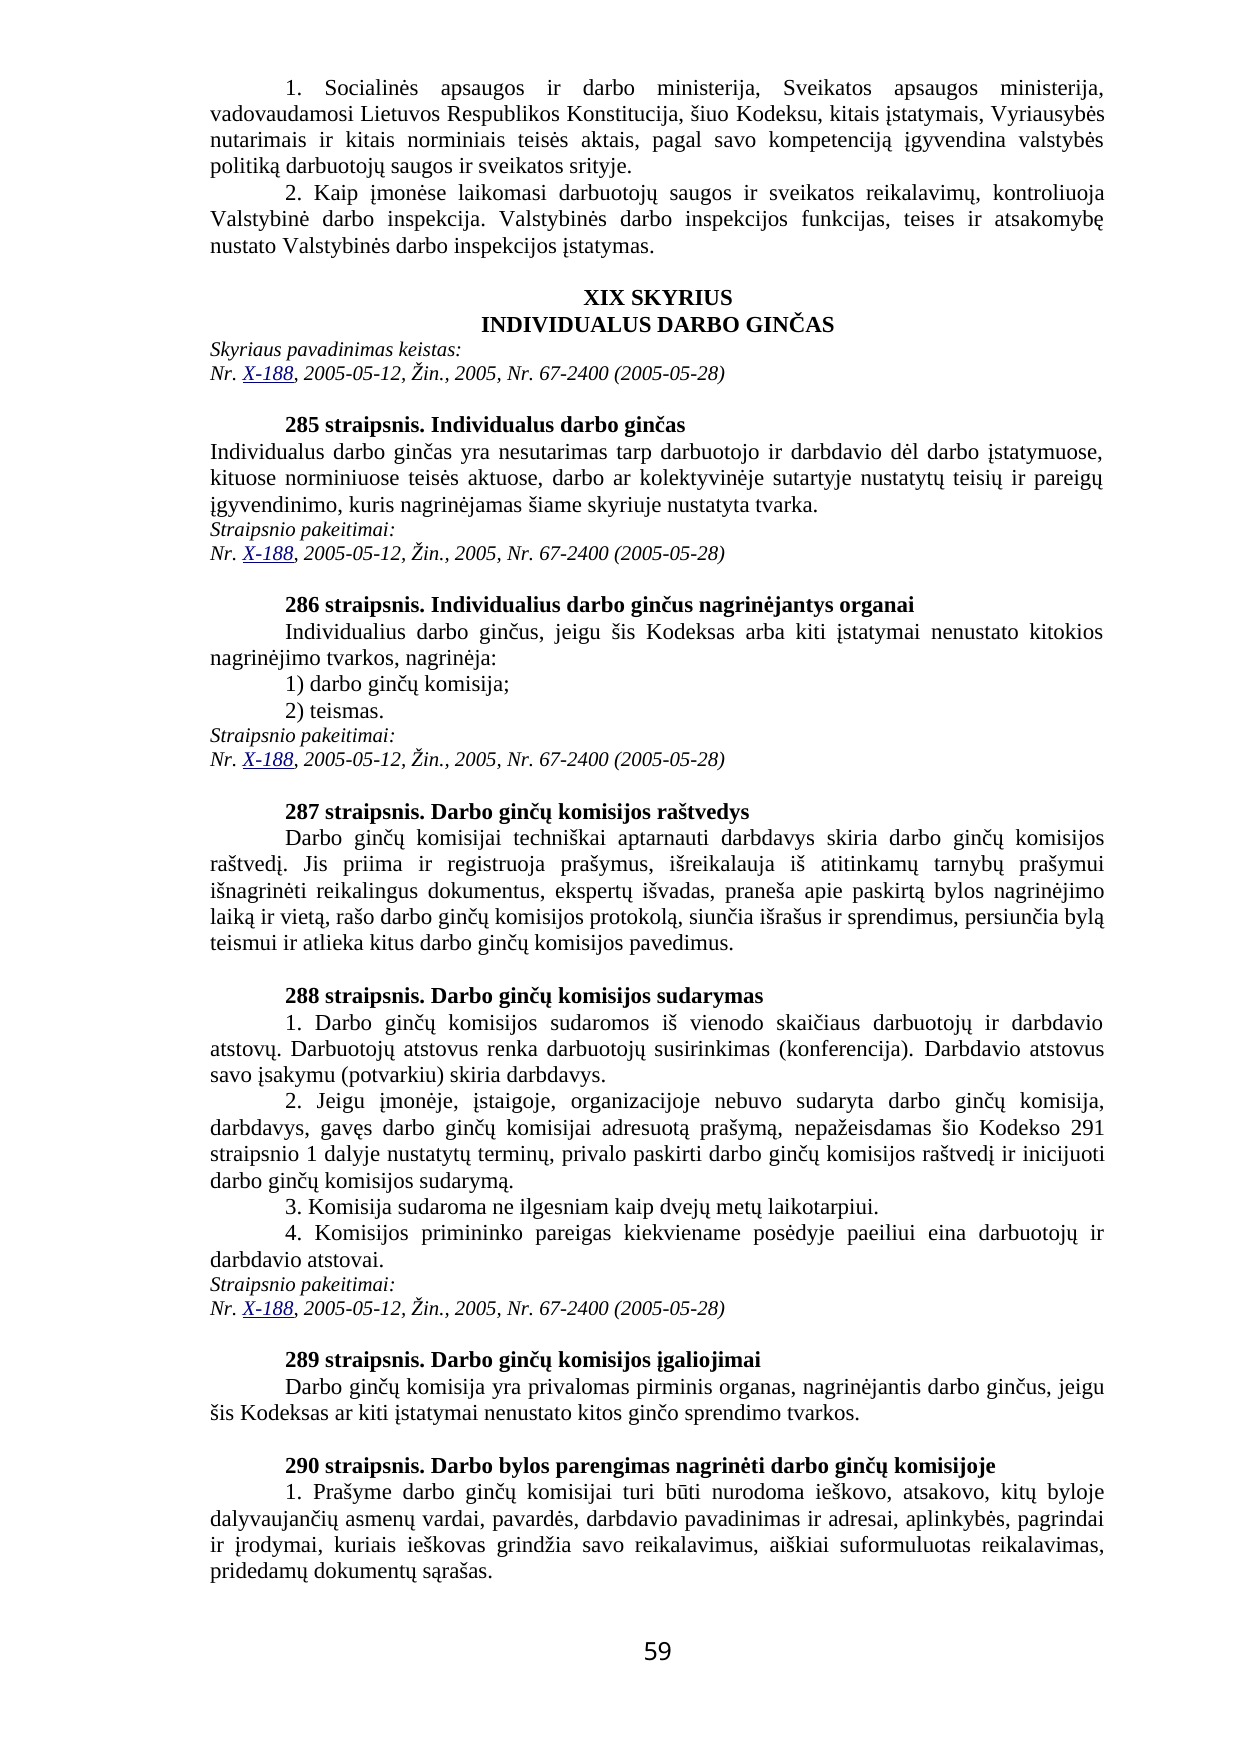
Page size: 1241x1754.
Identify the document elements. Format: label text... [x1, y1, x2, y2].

text 286 straipsnis. Individualius darbo ginčus nagrinėjantys organai [210, 591, 1104, 618]
text 3. Komisija sudaroma ne ilgesniam kaip dvejų metų laikotarpiui. [210, 1193, 1106, 1219]
text 4. Komisijos primininko pareigas kiekviename posėdyje paeiliui eina darbuotojų ir darbdavio atstovai. [210, 1219, 1106, 1272]
text Nr. X-188, 2005-05-12, Žin., 2005, Nr. 67-2400 (2005-05-28) [210, 541, 1106, 565]
text Straipsnio pakeitimai: [210, 723, 1106, 747]
text INDIVIDUALUS DARBO GINČAS [210, 311, 1106, 337]
text 288 straipsnis. Darbo ginčų komisijos sudarymas [210, 982, 1106, 1008]
text Nr. X-188, 2005-05-12, Žin., 2005, Nr. 67-2400 (2005-05-28) [210, 747, 1106, 771]
text 2. Jeigu įmonėje, įstaigoje, organizacijoje nebuvo sudaryta darbo ginčų komisija, darbdavys, gavęs darbo ginčų komisijai adresuotą prašymą, nepažeisdamas šio Kodekso 291 straipsnio 1 dalyje nustatytų terminų, privalo paskirti darbo ginčų komisijos raštvedį ir inicijuoti darbo ginčų komisijos sudarymą. [210, 1088, 1106, 1193]
text 1. Darbo ginčų komisijos sudaromos iš vienodo skaičiaus darbuotojų ir darbdavio atstovų. Darbuotojų atstovus renka darbuotojų susirinkimas (konferencija). Darbdavio atstovus savo įsakymu (potvarkiu) skiria darbdavys. [210, 1008, 1104, 1088]
text Straipsnio pakeitimai: [210, 517, 1106, 541]
text 289 straipsnis. Darbo ginčų komisijos įgaliojimai [210, 1347, 1106, 1373]
text Skyriaus pavadinimas keistas: [210, 337, 1106, 361]
text 285 straipsnis. Individualus darbo ginčas [210, 412, 1104, 438]
text 2) teismas. [210, 697, 1104, 723]
text Darbo ginčų komisijai techniškai aptarnauti darbdavys skiria darbo ginčų komisijos raštvedį. Jis priima ir registruoja prašymus, išreikalauja iš atitinkamų tarnybų prašymui išnagrinėti reikalingus dokumentus, ekspertų išvadas, praneša apie paskirtą bylos nagrinėjimo laiką ir vietą, rašo darbo ginčų komisijos protokolą, siunčia išrašus ir sprendimus, persiunčia bylą teismui ir atlieka kitus darbo ginčų komisijos pavedimus. [210, 824, 1106, 956]
text 287 straipsnis. Darbo ginčų komisijos raštvedys [210, 798, 1106, 824]
text 1. Socialinės apsaugos ir darbo ministerija, Sveikatos apsaugos ministerija, vadovaudamosi Lietuvos Respublikos Konstitucija, šiuo kodeksu, kitais įstatymais, Vyriausybės nutarimais ir kitais norminiais teisės aktais, pagal savo kompetenciją įgyvendina valstybės politiką darbuotojų saugos ir sveikatos srityje. [210, 73, 1106, 179]
text Straipsnio pakeitimai: [210, 1272, 1106, 1296]
text Individualus darbo ginčas yra nesutarimas tarp darbuotojo ir darbdavio dėl darbo įstatymuose, kituose norminiuose teisės aktuose, darbo ar kolektyvinėje sutartyje nustatytų teisių ir pareigų įgyvendinimo, kuris nagrinėjamas šiame skyriuje nustatyta tvarka. [210, 438, 1104, 517]
text 1. Prašyme darbo ginčų komisijai turi būti nurodoma ieškovo, atsakovo, kitų byloje dalyvaujančių asmenų vardai, pavardės, darbdavio pavadinimas ir adresai, aplinkybės, pagrindai ir įrodymai, kuriais ieškovas grindžia savo reikalavimus, aiškiai suformuluotas reikalavimas, pridedamų dokumentų sąrašas. [210, 1478, 1106, 1584]
text 1) darbo ginčų komisija; [210, 671, 1104, 697]
text 290 straipsnis. Darbo bylos parengimas nagrinėti darbo ginčų komisijoje [210, 1452, 1106, 1478]
text 2. Kaip įmonėse laikomasi darbuotojų saugos ir sveikatos reikalavimų, kontroliuoja Valstybinė darbo inspekcija. Valstybinės darbo inspekcijos funkcijas, teises ir atsakomybę nustato valstybinės darbo inspekcijos įstatymas. [210, 179, 1106, 258]
text Darbo ginčų komisija yra privalomas pirminis organas, nagrinėjantis darbo ginčus, jeigu šis Kodeksas ar kiti įstatymai nenustato kitos ginčo sprendimo tvarkos. [210, 1373, 1106, 1426]
text Individualius darbo ginčus, jeigu šis Kodeksas arba kiti įstatymai nenustato kitokios nagrinėjimo tvarkos, nagrinėja: [210, 618, 1104, 671]
text Nr. X-188, 2005-05-12, Žin., 2005, Nr. 67-2400 (2005-05-28) [210, 1296, 1106, 1320]
text XIX SKYRIUS [210, 284, 1106, 311]
text Nr. X-188, 2005-05-12, Žin., 2005, Nr. 67-2400 (2005-05-28) [210, 361, 1106, 385]
